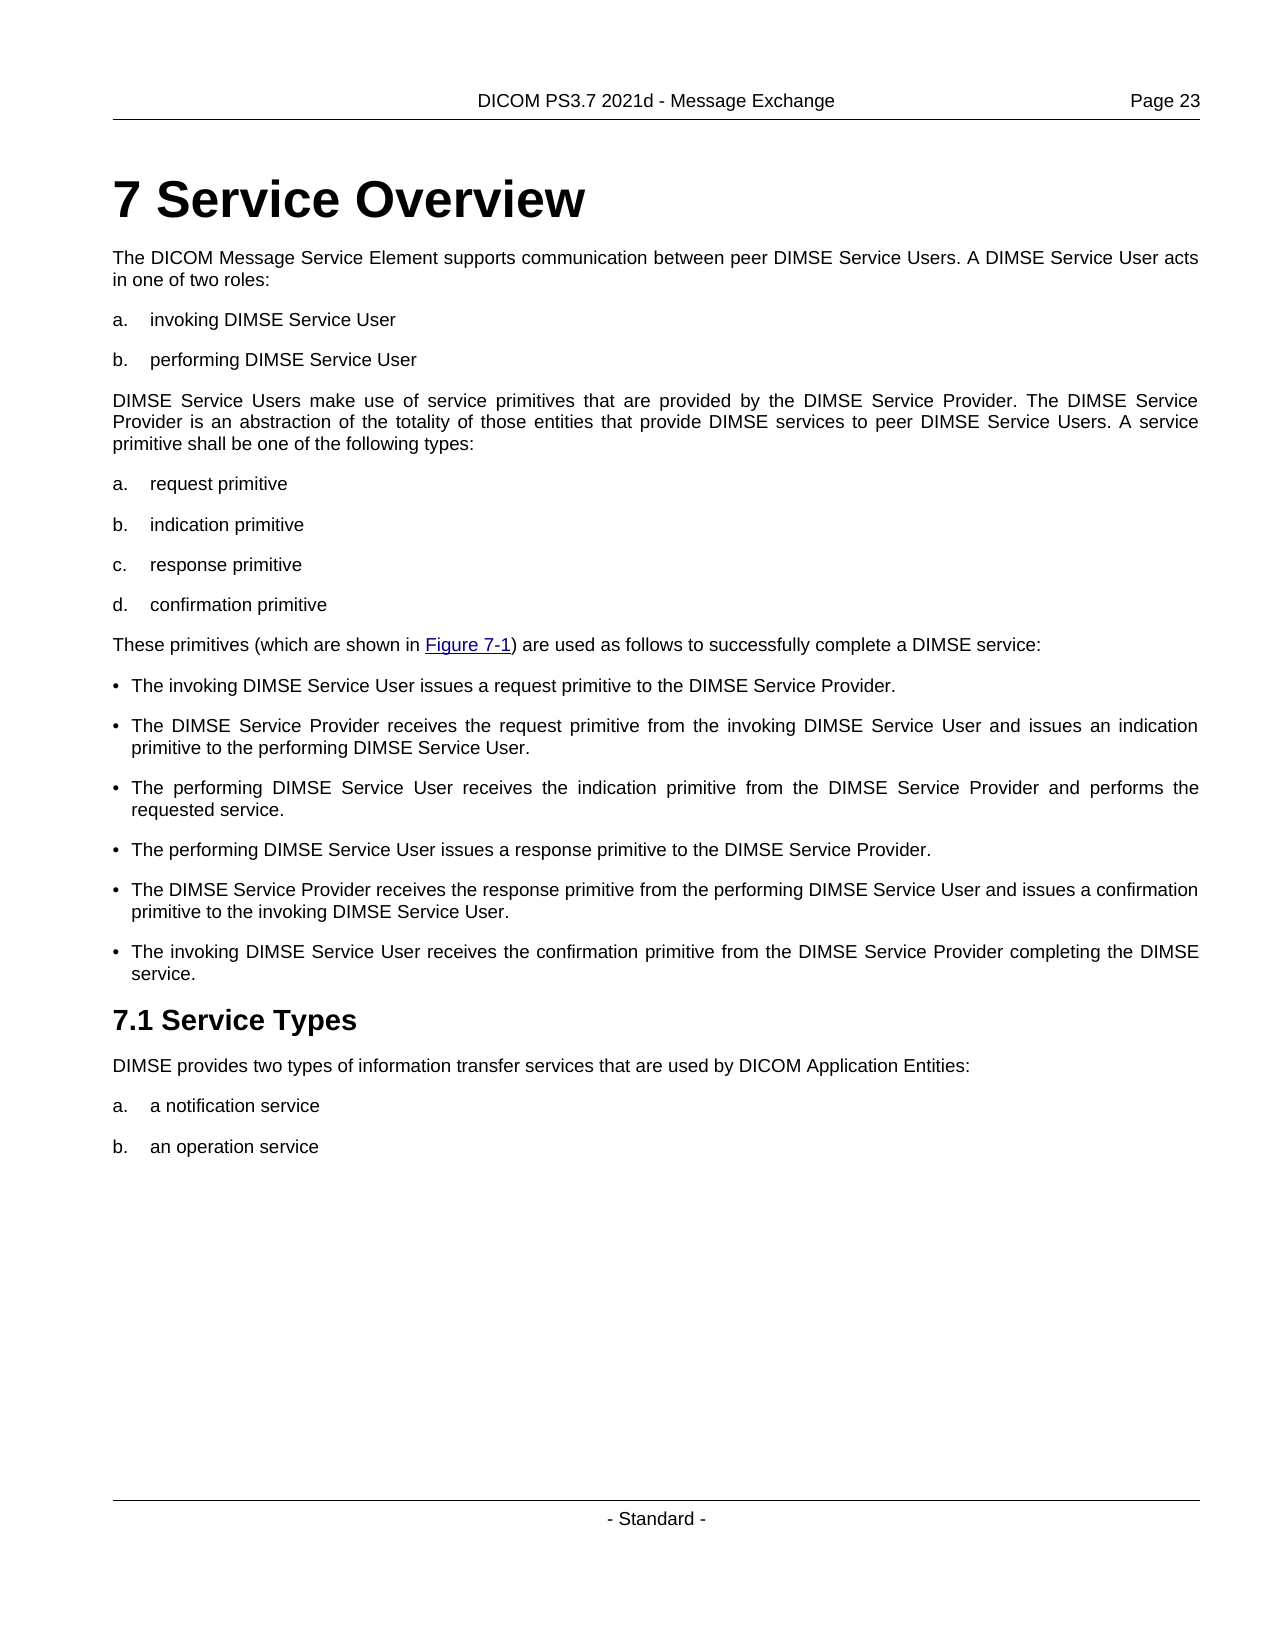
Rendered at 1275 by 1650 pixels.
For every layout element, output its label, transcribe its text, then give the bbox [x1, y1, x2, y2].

text a. request primitive [112, 473, 1200, 494]
text • The performing DIMSE Service User issues a response primitive to the DIMSE Service Provider. [112, 839, 1200, 860]
text b. performing DIMSE Service User [112, 349, 1200, 371]
text • The DIMSE Service Provider receives the response primitive from the performing DIMSE Service User and issues a confirmation primitive to the invoking DIMSE Service User. [112, 879, 1200, 922]
text • The invoking DIMSE Service User issues a request primitive to the DIMSE Service Provider. [112, 674, 1200, 696]
text 7 Service Overview [112, 169, 1200, 228]
text a. invoking DIMSE Service User [112, 309, 1200, 331]
text DIMSE Service Users make use of service primitives that are provided by the DIMSE Service Provider. The DIMSE Service Provider is an abstraction of the totality of those entities that provide DIMSE services to peer DIMSE Service Users. A service primitive shall be one of the following types: [112, 389, 1200, 454]
text c. response primitive [112, 554, 1200, 575]
text These primitives (which are shown in Figure 7-1) are used as follows to successfully complete a DIMSE service: [112, 634, 1200, 656]
text DIMSE provides two types of information transfer services that are used by DICOM Application Entities: [112, 1055, 1200, 1077]
text • The DIMSE Service Provider receives the request primitive from the invoking DIMSE Service User and issues an indication primitive to the performing DIMSE Service User. [112, 715, 1200, 758]
text The DICOM Message Service Element supports communication between peer DIMSE Service Users. A DIMSE Service User acts in one of two roles: [112, 247, 1200, 290]
text a. a notification service [112, 1095, 1200, 1117]
text 7.1 Service Types [112, 1003, 1200, 1036]
text b. an operation service [112, 1136, 1200, 1157]
text d. confirmation primitive [112, 594, 1200, 616]
text b. indication primitive [112, 513, 1200, 535]
text • The performing DIMSE Service User receives the indication primitive from the DIMSE Service Provider and performs the requested service. [112, 777, 1200, 820]
text • The invoking DIMSE Service User receives the confirmation primitive from the DIMSE Service Provider completing the DIMSE service. [112, 941, 1200, 984]
